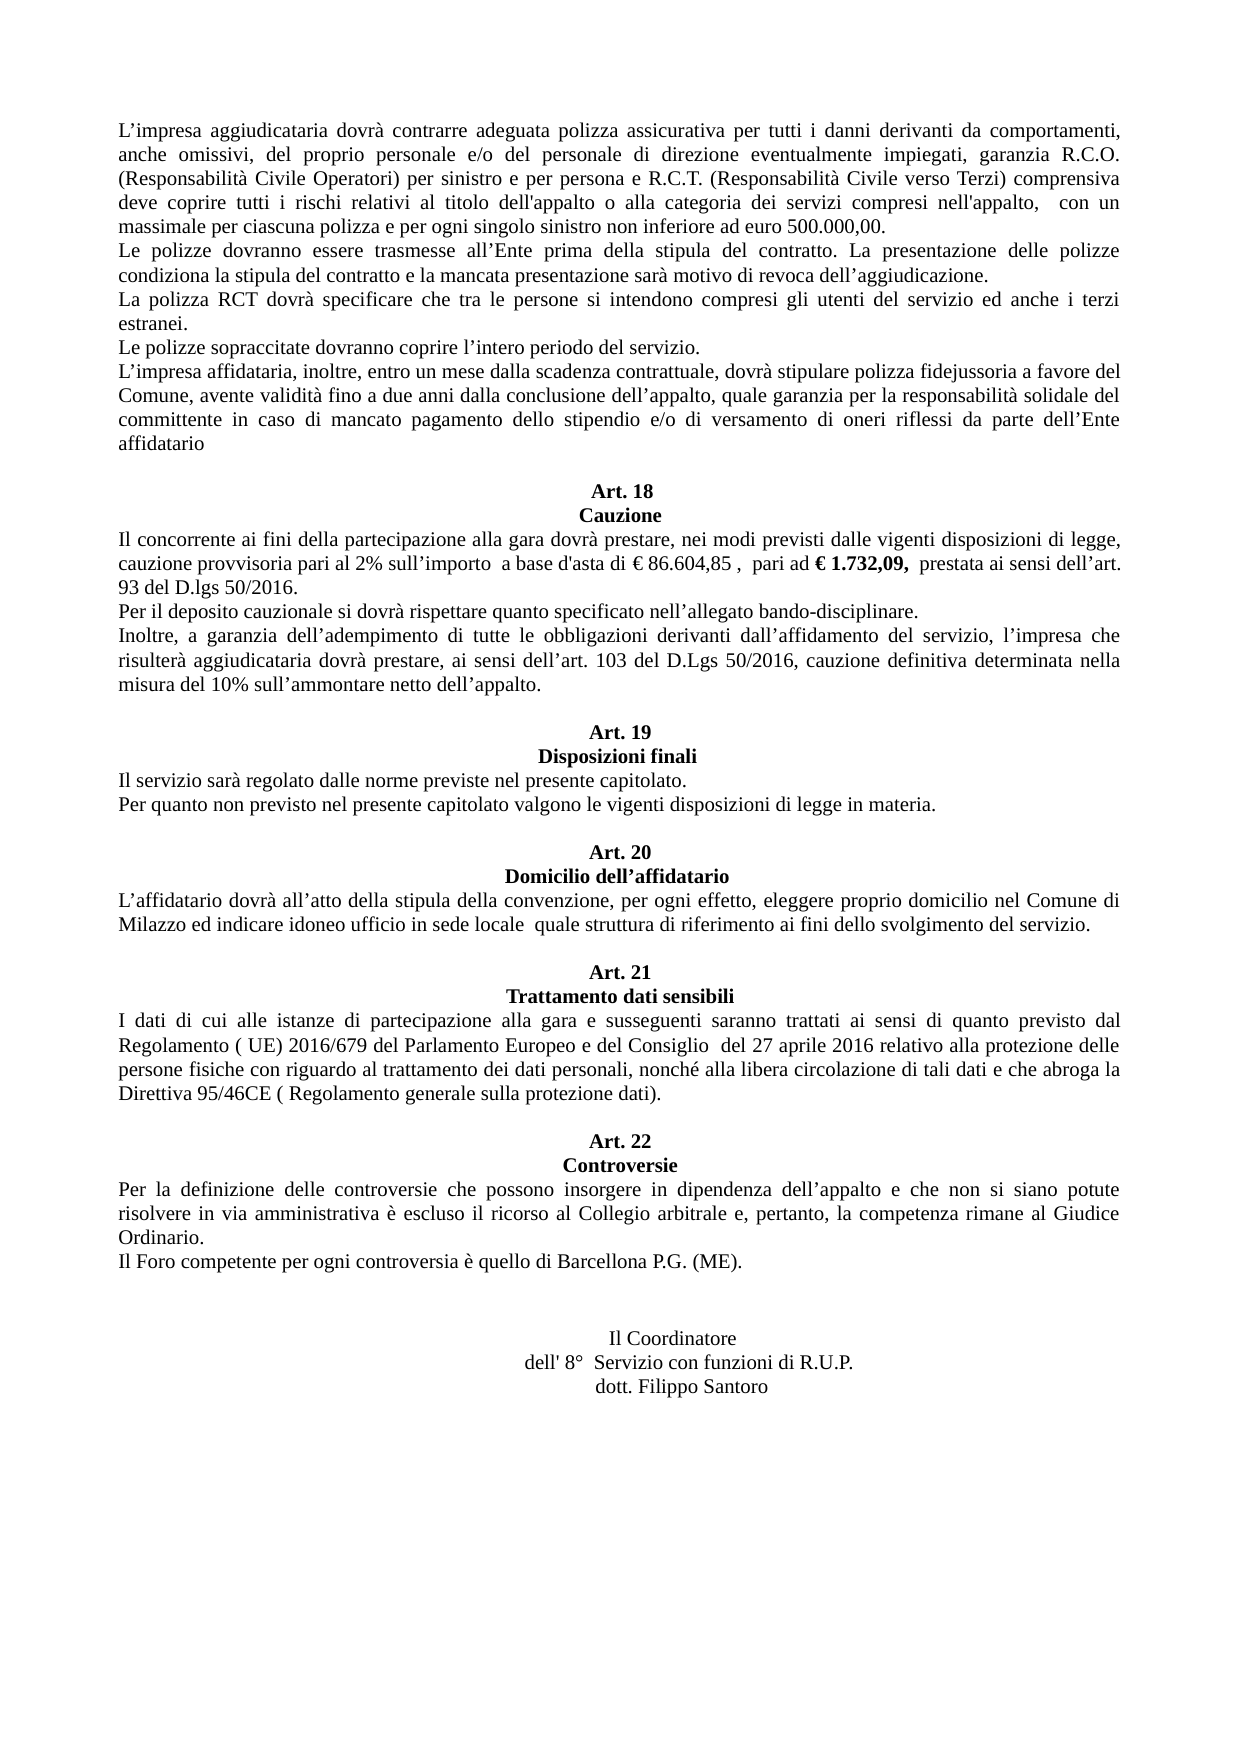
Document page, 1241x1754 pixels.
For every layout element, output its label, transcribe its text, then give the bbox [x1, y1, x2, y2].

text Domicilio dell’affidatario [118, 864, 1116, 888]
text Cauzione [118, 503, 1122, 527]
text Il Coordinatore [118, 1323, 1122, 1350]
text Disposizioni finali [118, 744, 1122, 768]
text Art. 19 [118, 720, 1122, 744]
text Art. 22 [118, 1129, 1122, 1153]
text Art. 18 [118, 479, 1122, 503]
text I dati di cui alle istanze di partecipazione alla gara e susseguenti saranno trattati ai sensi di quanto previsto dal Regolamento ( UE) 2016/679 del Parlamento Europeo e del Consiglio del 27 aprile 2016 relativo alla protezione delle persone fisiche con riguardo al trattamento dei dati personali, nonché alla libera circolazione di tali dati e che abroga la Direttiva 95/46CE ( Regolamento generale sulla protezione dati). [118, 1008, 1122, 1105]
text Le polizze dovranno essere trasmesse all’Ente prima della stipula del contratto. La presentazione delle polizze condiziona la stipula del contratto e la mancata presentazione sarà motivo di revoca dell’aggiudicazione. [118, 238, 1122, 287]
text Per quanto non previsto nel presente capitolato valgono le vigenti disposizioni di legge in materia. [118, 792, 1122, 816]
text Art. 20 [118, 840, 1122, 864]
text Il concorrente ai fini della partecipazione alla gara dovrà prestare, nei modi previsti dalle vigenti disposizioni di legge, cauzione provvisoria pari al 2% sull’importo a base d'asta di € 86.604,85 , pari ad € 1.732,09, prestata ai sensi dell’art. 93 del D.lgs 50/2016. [118, 527, 1122, 599]
text dott. Filippo Santoro [118, 1374, 1122, 1398]
text Le polizze sopraccitate dovranno coprire l’intero periodo del servizio. [118, 335, 1122, 359]
text dell' 8° Servizio con funzioni di R.U.P. [118, 1350, 1122, 1374]
text L’affidatario dovrà all’atto della stipula della convenzione, per ogni effetto, eleggere proprio domicilio nel Comune di Milazzo ed indicare idoneo ufficio in sede locale quale struttura di riferimento ai fini dello svolgimento del servizio. [118, 888, 1122, 936]
text Per la definizione delle controversie che possono insorgere in dipendenza dell’appalto e che non si siano potute risolvere in via amministrativa è escluso il ricorso al Collegio arbitrale e, pertanto, la competenza rimane al Giudice Ordinario. [118, 1177, 1122, 1249]
text Il Foro competente per ogni controversia è quello di Barcellona P.G. (ME). [118, 1249, 1122, 1273]
text L’impresa affidataria, inoltre, entro un mese dalla scadenza contrattuale, dovrà stipulare polizza fidejussoria a favore del Comune, avente validità fino a due anni dalla conclusione dell’appalto, quale garanzia per la responsabilità solidale del committente in caso di mancato pagamento dello stipendio e/o di versamento di oneri riflessi da parte dell’Ente affidatario [118, 359, 1122, 455]
text La polizza RCT dovrà specificare che tra le persone si intendono compresi gli utenti del servizio ed anche i terzi estranei. [118, 287, 1122, 335]
text Inoltre, a garanzia dell’adempimento di tutte le obbligazioni derivanti dall’affidamento del servizio, l’impresa che risulterà aggiudicataria dovrà prestare, ai sensi dell’art. 103 del D.Lgs 50/2016, cauzione definitiva determinata nella misura del 10% sull’ammontare netto dell’appalto. [118, 623, 1122, 696]
text Trattamento dati sensibili [118, 984, 1122, 1008]
text L’impresa aggiudicataria dovrà contrarre adeguata polizza assicurativa per tutti i danni derivanti da comportamenti, anche omissivi, del proprio personale e/o del personale di direzione eventualmente impiegati, garanzia R.C.O. (Responsabilità Civile Operatori) per sinistro e per persona e R.C.T. (Responsabilità Civile verso Terzi) comprensiva deve coprire tutti i rischi relativi al titolo dell'appalto o alla categoria dei servizi compresi nell'appalto, con un massimale per ciascuna polizza e per ogni singolo sinistro non inferiore ad euro 500.000,00. [118, 118, 1122, 238]
text Art. 21 [118, 960, 1122, 984]
text Controversie [118, 1153, 1122, 1177]
text Il servizio sarà regolato dalle norme previste nel presente capitolato. [118, 768, 1122, 792]
text Per il deposito cauzionale si dovrà rispettare quanto specificato nell’allegato bando-disciplinare. [118, 599, 1122, 623]
